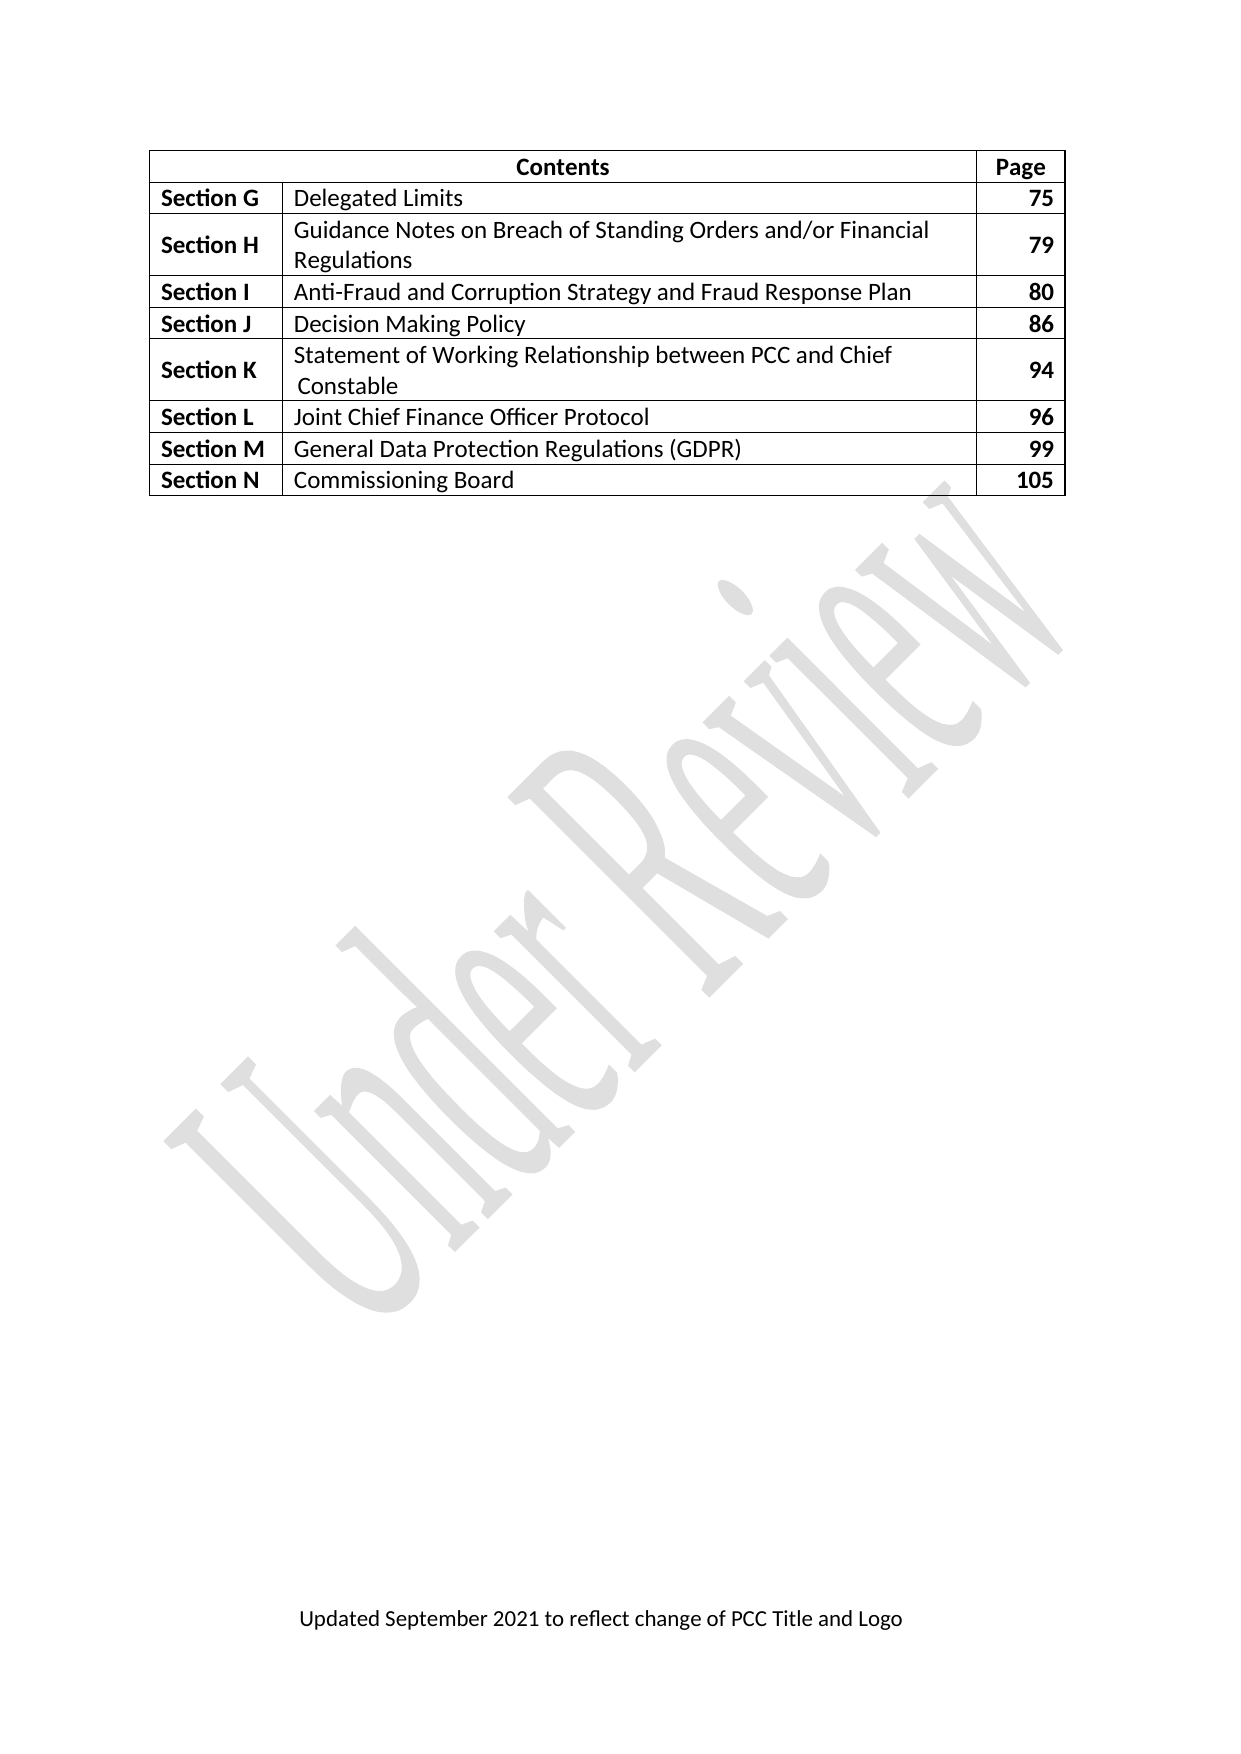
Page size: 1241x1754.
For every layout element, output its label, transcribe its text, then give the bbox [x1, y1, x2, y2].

table_cell Joint Chief Finance Officer Protocol [283, 401, 976, 432]
table_header Contents [150, 151, 976, 182]
table_cell Decision Making Policy [283, 308, 976, 338]
table_cell 99 [977, 433, 1064, 463]
table_cell 86 [977, 308, 1064, 338]
table_cell Section L [150, 401, 282, 432]
table_header Page [977, 151, 1064, 182]
table_cell Section H [150, 214, 282, 275]
table_cell Statement of Working Relationship between PCC and Chief Constable [283, 339, 976, 400]
table_cell Guidance Notes on Breach of Standing Orders and/or Financial Regulations [283, 214, 976, 275]
table_cell Delegated Limits [283, 183, 976, 213]
table_cell Section K [150, 339, 282, 400]
table_cell 75 [977, 183, 1064, 213]
table_cell Anti-Fraud and Corruption Strategy and Fraud Response Plan [283, 276, 976, 307]
table_cell 94 [977, 339, 1064, 400]
table_cell 96 [977, 401, 1064, 432]
table_cell Section J [150, 308, 282, 338]
table_cell Section M [150, 433, 282, 463]
table_cell Section N [150, 465, 282, 495]
table_cell Section I [150, 276, 282, 307]
table_cell 105 [977, 465, 1064, 495]
table_cell 79 [977, 214, 1064, 275]
table_cell Section G [150, 183, 282, 213]
table_cell Commissioning Board [283, 465, 976, 495]
table_cell 80 [977, 276, 1064, 307]
table_cell General Data Protection Regulations (GDPR) [283, 433, 976, 463]
